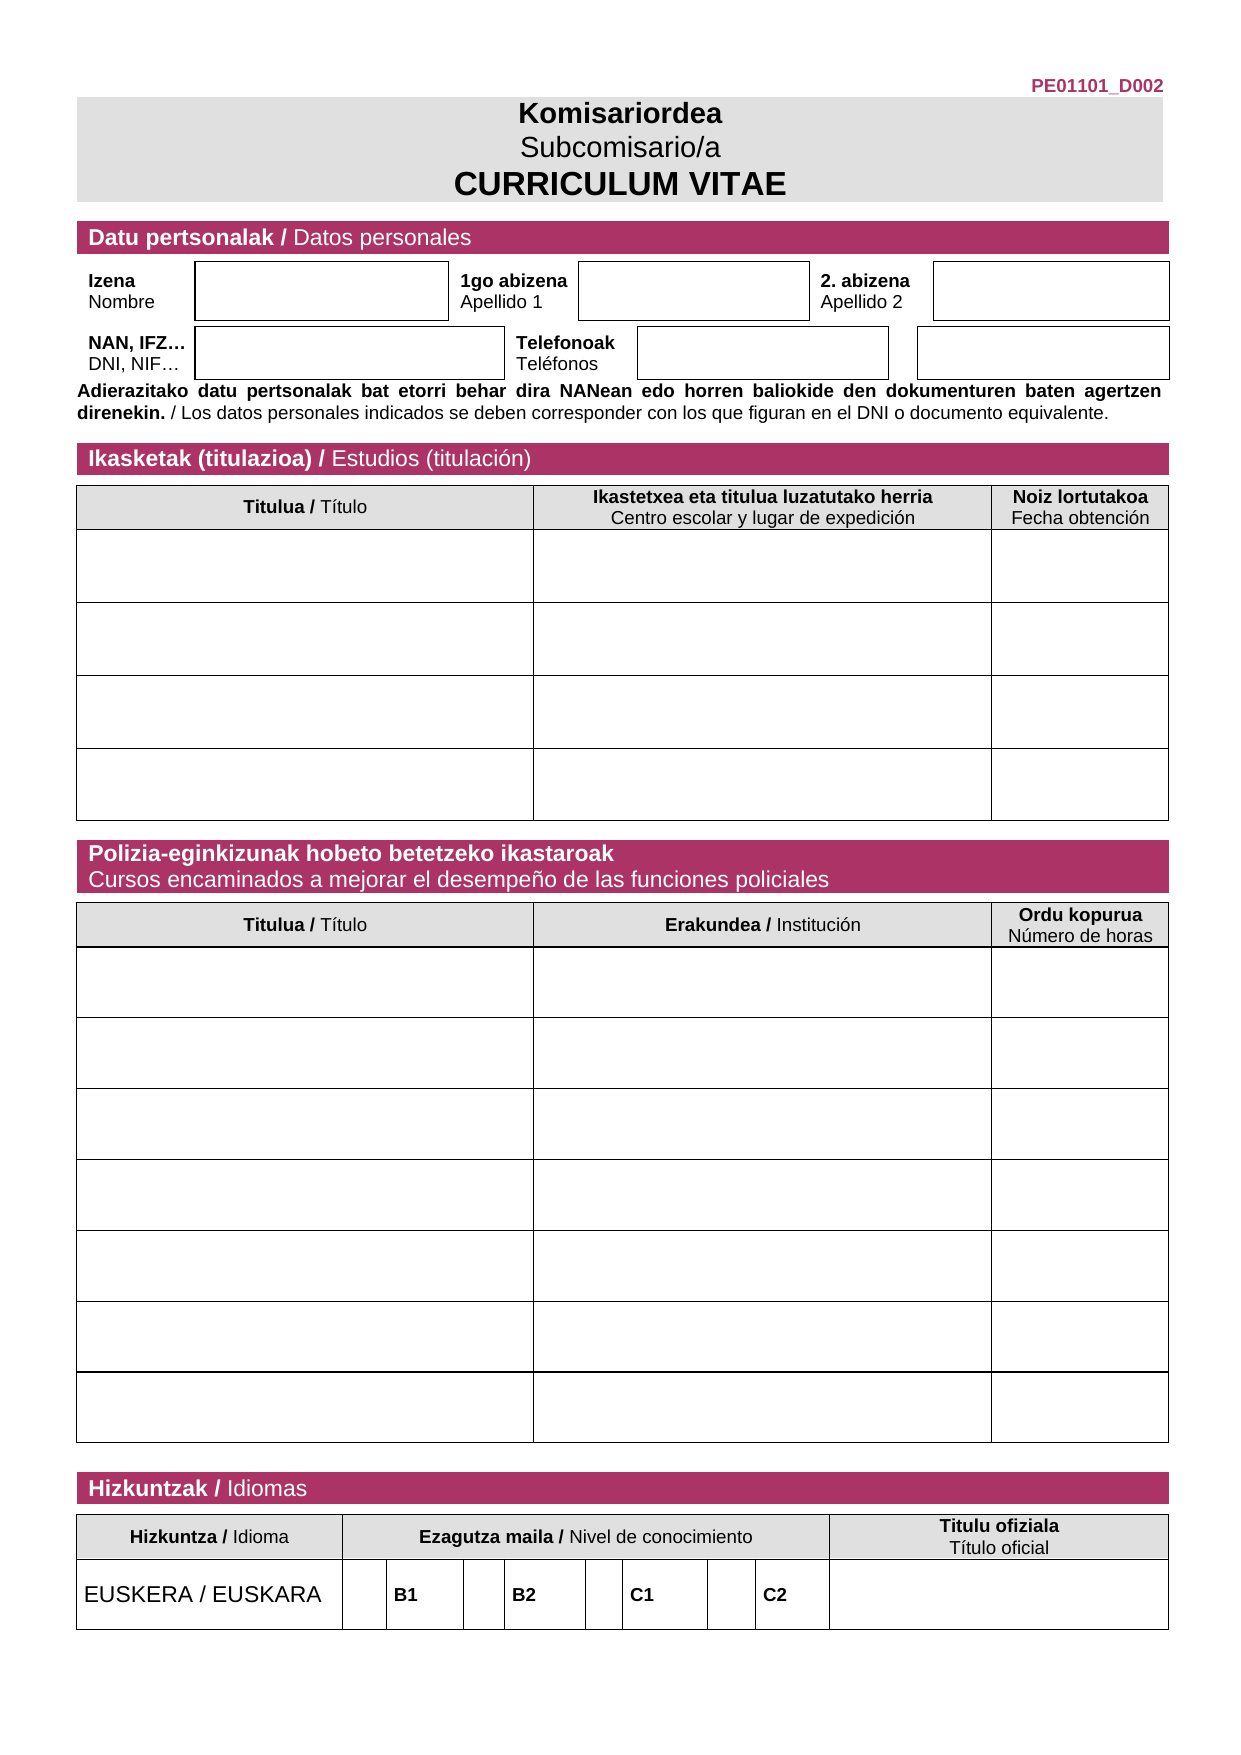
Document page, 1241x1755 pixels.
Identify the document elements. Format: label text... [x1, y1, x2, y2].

table_header Titulu ofiziala Título oficial [830, 1515, 1168, 1558]
table_cell [534, 676, 991, 748]
table_cell C1 [623, 1560, 707, 1629]
table_cell [534, 749, 991, 820]
table_cell [992, 676, 1168, 748]
table_cell [77, 1089, 533, 1159]
table_cell [992, 1018, 1168, 1088]
table_cell [77, 603, 533, 675]
table_cell [708, 1560, 755, 1629]
table_cell [77, 1160, 533, 1230]
table_cell [992, 749, 1168, 820]
text Subcomisario/a [77, 130, 1163, 164]
table_cell [464, 1560, 504, 1629]
table_header Ordu kopurua Número de horas [992, 903, 1168, 946]
table_cell [992, 530, 1168, 602]
table_cell NAN, IFZ… DNI, NIF… [77, 326, 194, 379]
table_cell [77, 1231, 533, 1301]
table_cell [534, 1160, 991, 1230]
table_cell [77, 320, 1169, 326]
table_cell [77, 948, 533, 1017]
table_cell [77, 1373, 533, 1442]
table_header Hizkuntza / Idioma [77, 1515, 342, 1558]
text CURRICULUM VITAE [77, 164, 1163, 202]
table_header [196, 262, 448, 320]
table_cell Telefonoak Teléfonos [505, 326, 637, 379]
table_cell [534, 948, 991, 1017]
table_cell [992, 948, 1168, 1017]
table_cell [992, 1089, 1168, 1159]
table_cell [534, 1373, 991, 1442]
table_cell [992, 1302, 1168, 1371]
table_header Titulua / Título [77, 486, 533, 529]
table_header 2. abizena Apellido 2 [810, 261, 933, 320]
table_cell [534, 603, 991, 675]
table_header Noiz lortutakoa Fecha obtención [992, 486, 1168, 529]
table_cell [534, 530, 991, 602]
text Komisariordea [77, 97, 1163, 130]
table_header Ikasketak (titulazioa) / Estudios (titulación) [77, 443, 1169, 475]
table_cell [992, 603, 1168, 675]
table_header Izena Nombre [77, 261, 194, 320]
table_cell [992, 1231, 1168, 1301]
table_header Erakundea / Institución [534, 903, 991, 946]
table_cell [534, 1089, 991, 1159]
table_cell [534, 1302, 991, 1371]
table_header Titulua / Título [77, 903, 533, 946]
table_header Polizia-eginkizunak hobeto betetzeko ikastaroak Cursos encaminados a mejorar el desempeño de las funciones policiales [77, 840, 1169, 893]
table_cell EUSKERA / EUSKARA [77, 1560, 342, 1629]
table_cell [534, 1231, 991, 1301]
table_header [579, 262, 809, 320]
table_cell [196, 327, 504, 379]
table_header Ezagutza maila / Nivel de conocimiento [343, 1515, 829, 1558]
table_header [934, 262, 1169, 320]
table_cell [343, 1560, 386, 1629]
table_cell [586, 1560, 622, 1629]
table_cell [534, 1018, 991, 1088]
table_header Ikastetxea eta titulua luzatutako herria Centro escolar y lugar de expedición [534, 486, 991, 529]
table_cell B2 [505, 1560, 585, 1629]
table_cell [638, 327, 888, 379]
table_cell [77, 676, 533, 748]
table_cell [830, 1560, 1168, 1629]
table_cell [77, 530, 533, 602]
table_cell B1 [387, 1560, 463, 1629]
table_cell [77, 1018, 533, 1088]
table_header Hizkuntzak / Idiomas [77, 1472, 1169, 1504]
table_cell [918, 327, 1169, 379]
table_cell [992, 1373, 1168, 1442]
table_header Datu pertsonalak / Datos personales [77, 221, 1169, 254]
text Adierazitako datu pertsonalak bat etorri behar dira NANean edo horren baliokide den dokumenturen baten agertzen direnekin. / Los datos personales indicados se deben corresponder con los que figuran en el DNI o documento equivalente. [77, 380, 1163, 423]
table_cell [77, 1302, 533, 1371]
table_cell [992, 1160, 1168, 1230]
table_header 1go abizena Apellido 1 [449, 261, 578, 320]
table_cell [889, 326, 917, 379]
table_cell [77, 749, 533, 820]
table_cell C2 [756, 1560, 829, 1629]
